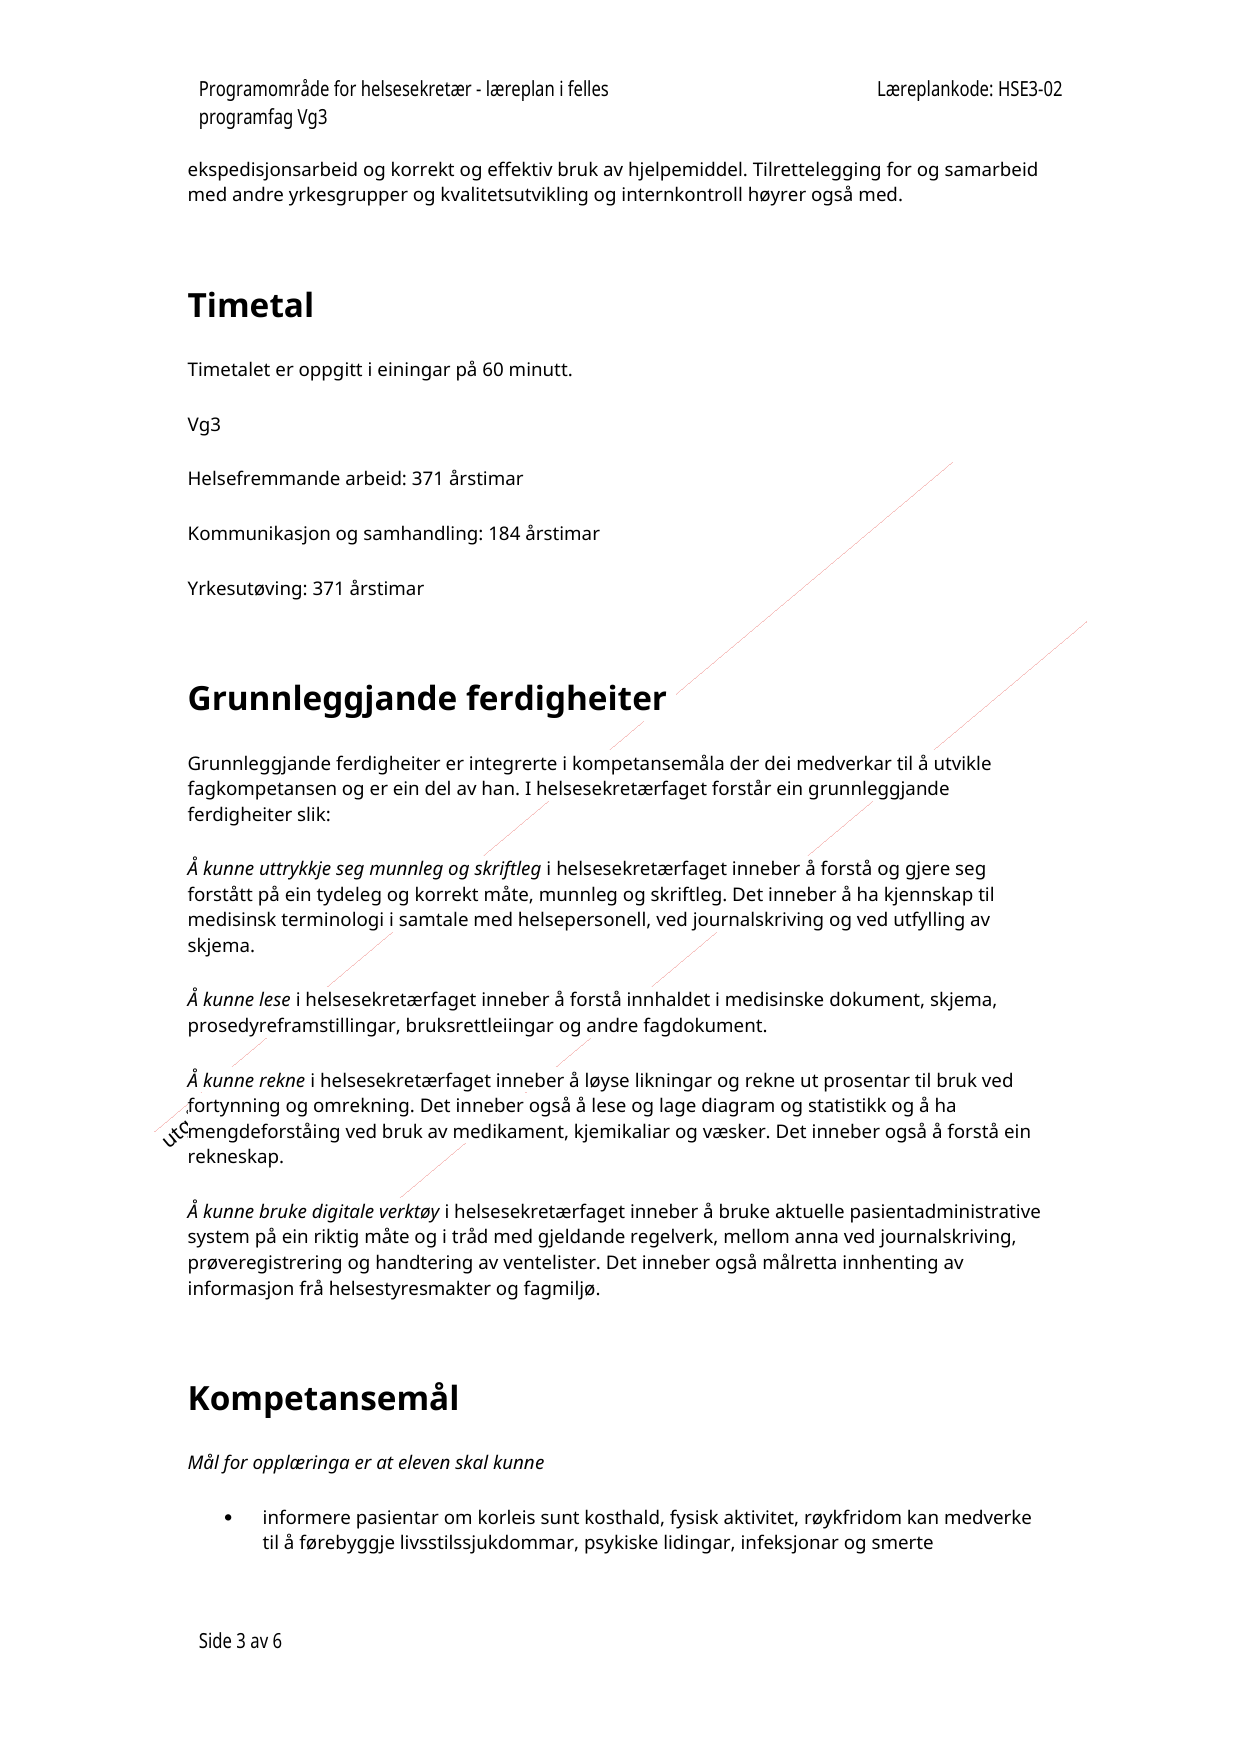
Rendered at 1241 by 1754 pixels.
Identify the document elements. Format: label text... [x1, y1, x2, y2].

text Å kunne rekne i helsesekretærfaget inneber å løyse likningar og rekne ut prosentar til bruk ved fortynning og omrekning. Det inneber også å lese og lage diagram og statistikk og å ha mengdeforståing ved bruk av medikament, kjemikaliar og væsker. Det inneber også å forstå ein rekneskap. [436, 1067, 1053, 1169]
list informere pasientar om korleis sunt kosthald, fysisk aktivitet, røykfridom kan medverke til å førebyggje livsstilssjukdommar, psykiske lidingar, infeksjonar og smerte [939, 1504, 1053, 1555]
subtitle Kompetansemål [187, 1329, 1053, 1420]
text Helsefremmande arbeid: 371 årstimar [920, 466, 1053, 491]
text Å kunne lese i helsesekretærfaget inneber å forstå innhaldet i medisinske dokument, skjema, prosedyreframstillingar, bruksrettleiingar og andre fagdokument. [773, 987, 1053, 1038]
subtitle Timetal [323, 236, 1053, 327]
text Kommunikasjon og samhandling: 184 årstimar [854, 520, 1053, 546]
text Grunnleggjande ferdigheiter er integrerte i kompetansemåla der dei medverkar til å utvikle fagkompetansen og er ein del av han. I helsesekretærfaget forstår ein grunnleggjande ferdigheiter slik: [331, 801, 547, 826]
text Å kunne uttrykkje seg munnleg og skriftleg i helsesekretærfaget inneber å forstå og gjere seg forstått på ein tydeleg og korrekt måte, munnleg og skriftleg. Det inneber å ha kjennskap til medisinsk terminologi i samtale med helsepersonell, ved journalskriving og ved utfylling av skjema. [687, 856, 1053, 958]
subtitle Grunnleggjande ferdigheiter [970, 651, 1053, 721]
text Yrkesutøving: 371 årstimar [789, 575, 1053, 601]
text Mål for opplæringa er at eleven skal kunne [187, 1449, 1053, 1475]
text Yrkesutøving: 371 årstimar [424, 575, 816, 601]
text Grunnleggjande ferdigheiter er integrerte i kompetansemåla der dei medverkar til å utvikle fagkompetansen og er ein del av han. I helsesekretærfaget forstår ein grunnleggjande ferdigheiter slik: [845, 750, 1053, 826]
text Å kunne uttrykkje seg munnleg og skriftleg i helsesekretærfaget inneber å forstå og gjere seg forstått på ein tydeleg og korrekt måte, munnleg og skriftleg. Det inneber å ha kjennskap til medisinsk terminologi i samtale med helsepersonell, ved journalskriving og ved utfylling av skjema. [363, 932, 715, 958]
text Å kunne bruke digitale verktøy i helsesekretærfaget inneber å bruke aktuelle pasientadministrative system på ein riktig måte og i tråd med gjeldande regelverk, mellom anna ved journalskriving, prøveregistrering og handtering av ventelister. Det inneber også målretta innhenting av informasjon frå helsestyresmakter og fagmiljø. [601, 1198, 1053, 1300]
subtitle Grunnleggjande ferdigheiter [676, 630, 751, 693]
text Å kunne rekne i helsesekretærfaget inneber å løyse likningar og rekne ut prosentar til bruk ved fortynning og omrekning. Det inneber også å lese og lage diagram og statistikk og å ha mengdeforståing ved bruk av medikament, kjemikaliar og væsker. Det inneber også å forstå ein rekneskap. [187, 1133, 464, 1169]
text Timetalet er oppgitt i einingar på 60 minutt. [578, 356, 1053, 382]
text Vg3 [226, 411, 1053, 437]
text Kommunikasjon og samhandling: 184 årstimar [605, 520, 882, 546]
subtitle Grunnleggjande ferdigheiter [676, 630, 1053, 721]
text Helsefremmande arbeid: 371 årstimar [528, 466, 946, 491]
text Grunnleggjande ferdigheiter er integrerte i kompetansemåla der dei medverkar til å utvikle fagkompetansen og er ein del av han. I helsesekretærfaget forstår ein grunnleggjande ferdigheiter slik: [520, 801, 871, 826]
